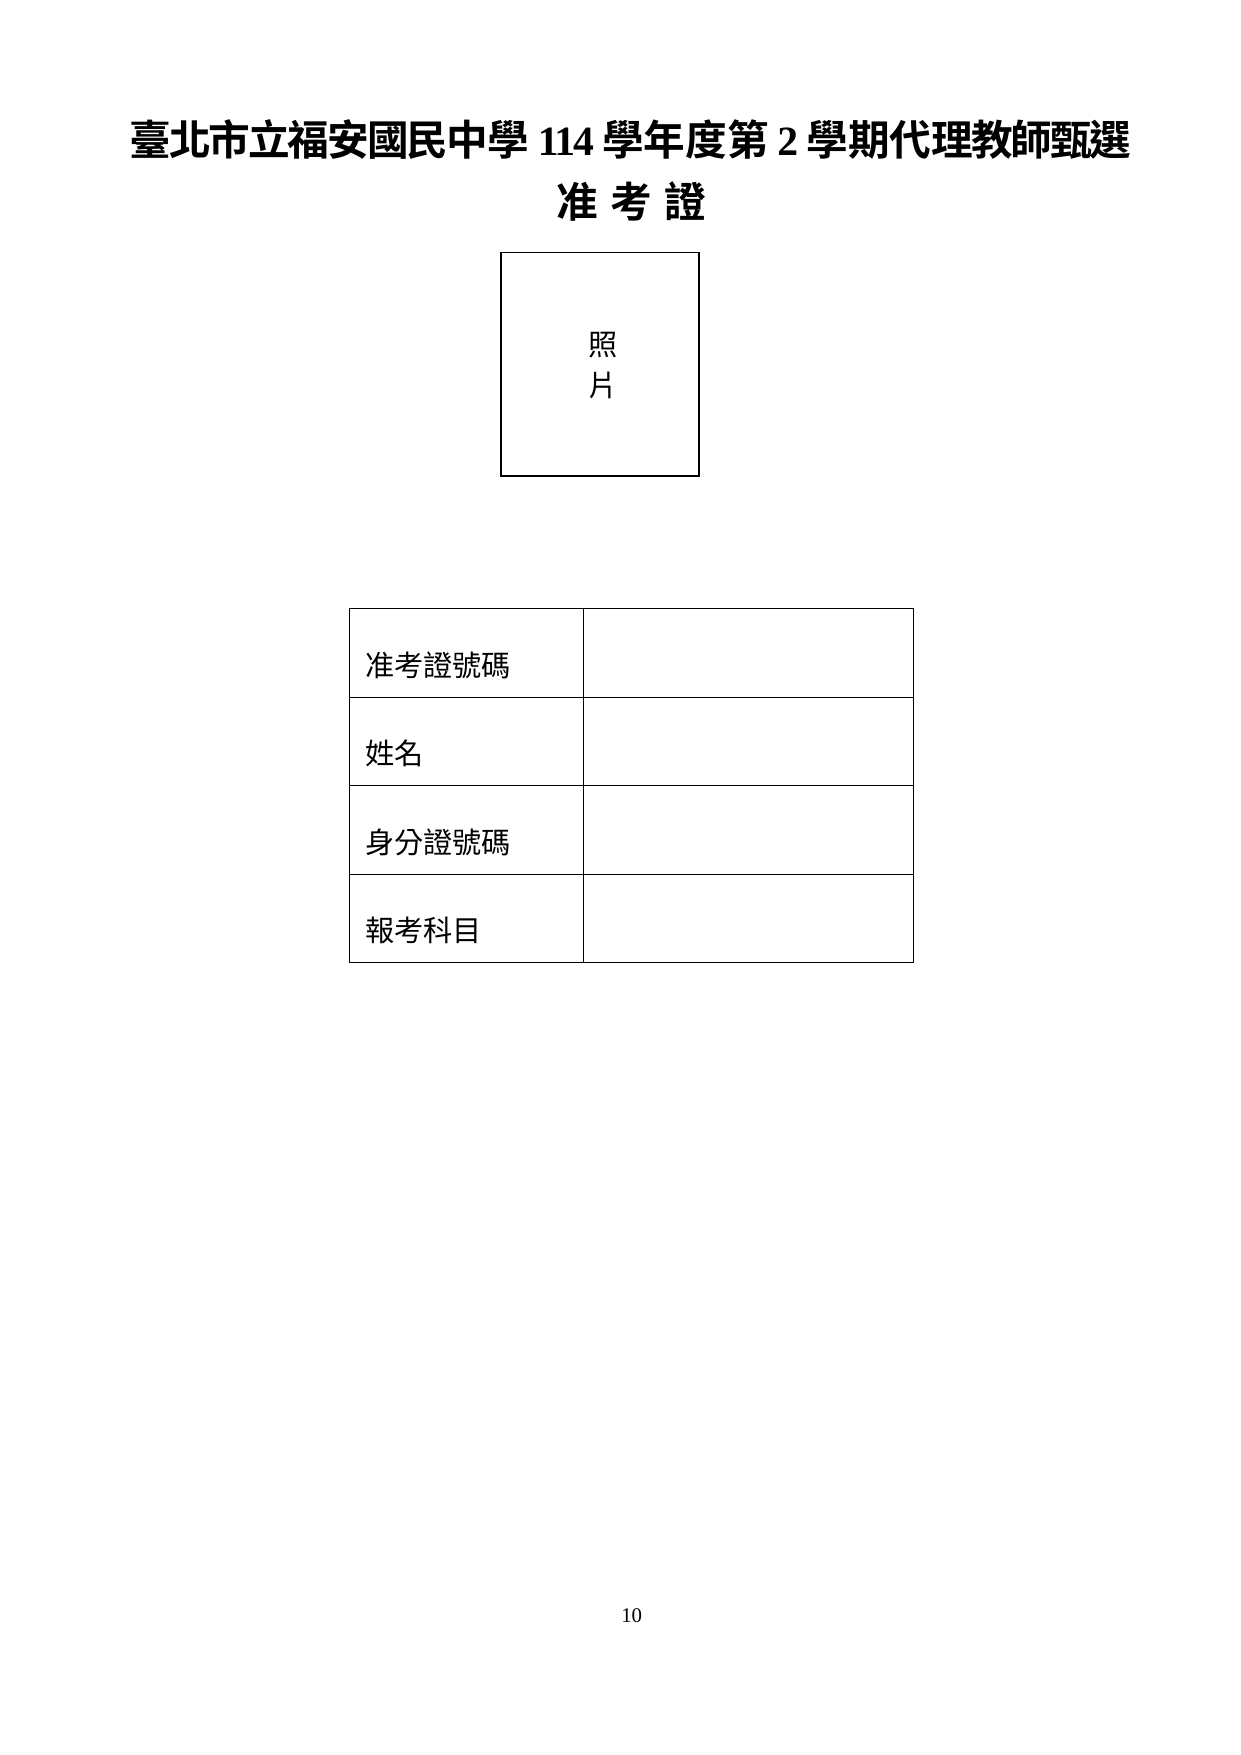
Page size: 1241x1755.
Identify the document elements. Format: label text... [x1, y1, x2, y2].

text 准考證 [75, 158, 1188, 221]
table_header [584, 609, 913, 697]
text 臺北市立福安國民中學114學年度第2學期代理教師甄選 [75, 96, 1188, 158]
table_cell 身分證號碼 [350, 786, 583, 874]
table_cell [584, 786, 913, 874]
text [502, 253, 698, 475]
table_cell 報考科目 [350, 875, 583, 962]
text 照片 [582, 268, 624, 460]
table_header 准考證號碼 [350, 609, 583, 697]
table_cell [584, 875, 913, 962]
table_cell [584, 698, 913, 785]
table_cell 姓名 [350, 698, 583, 785]
